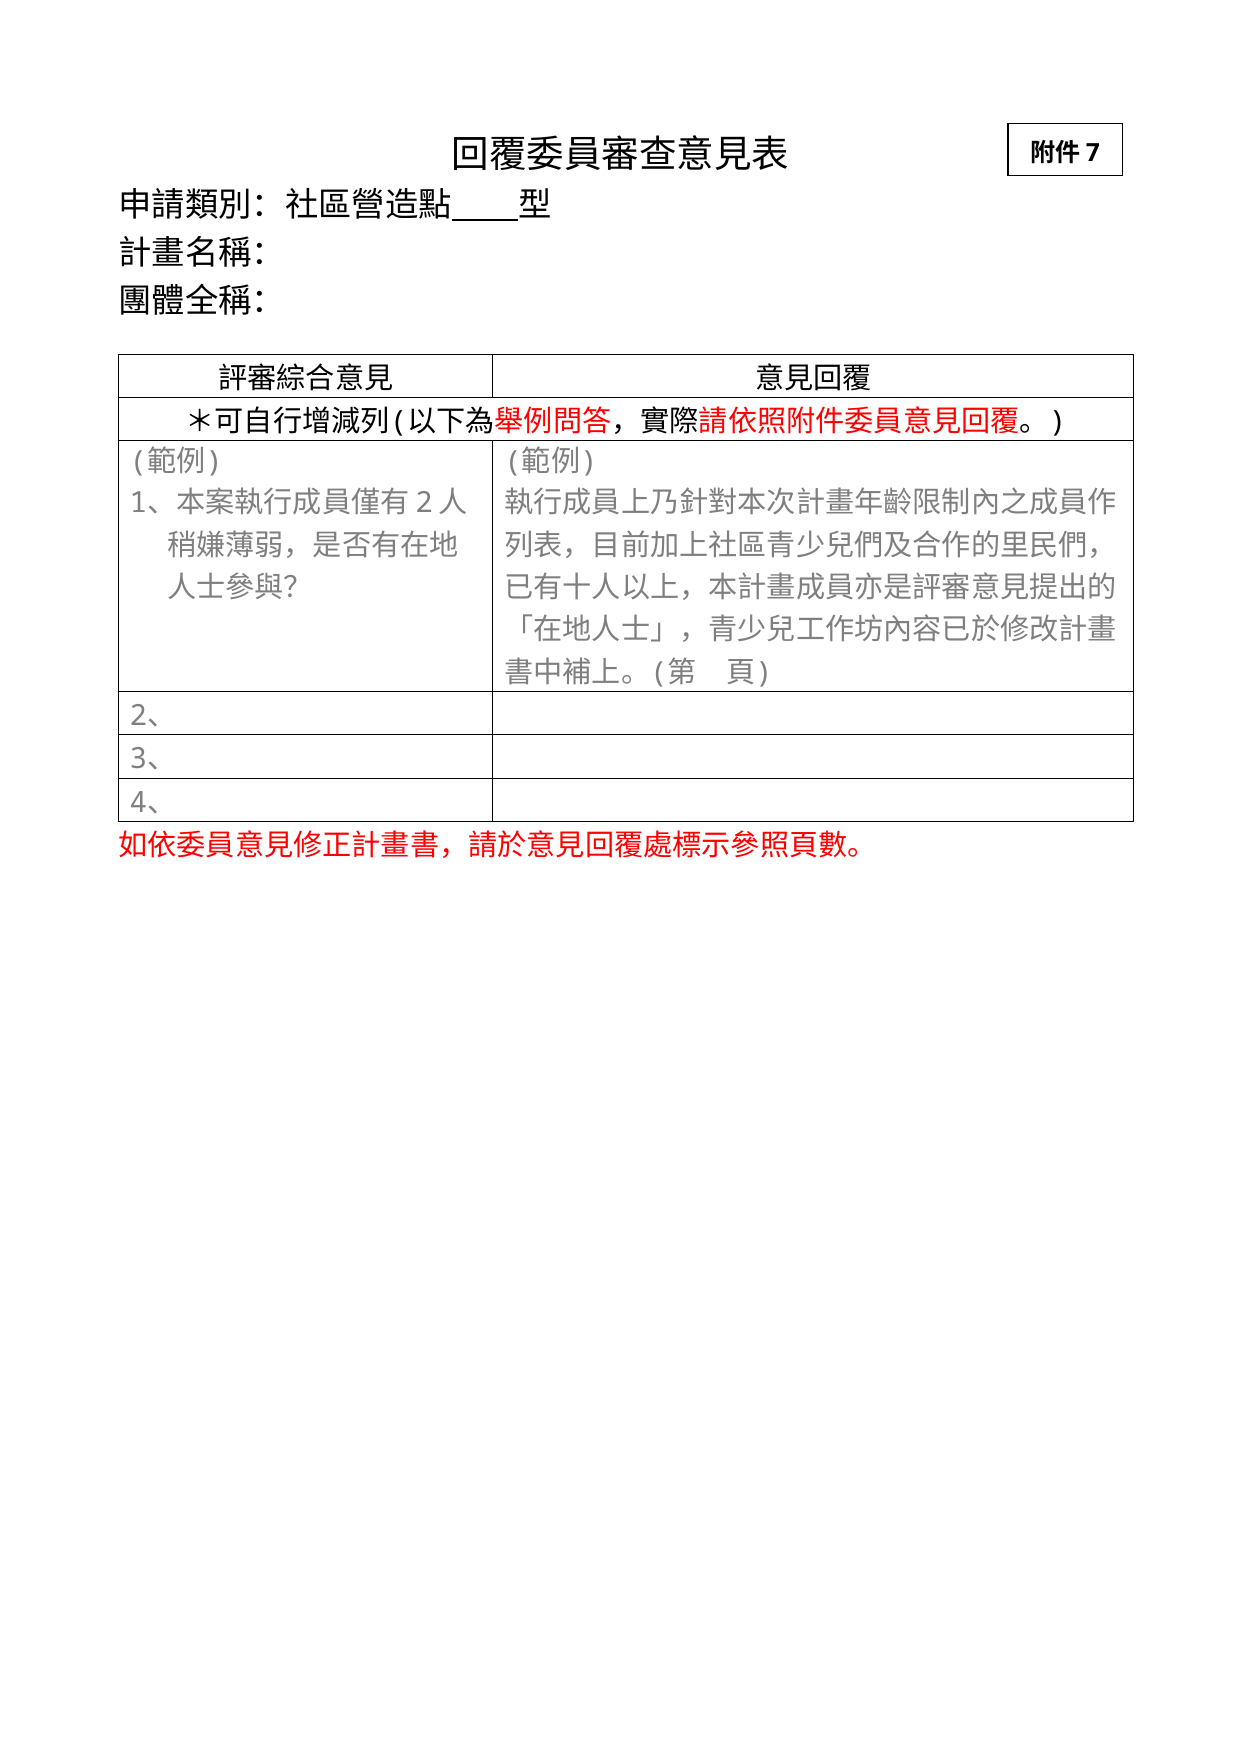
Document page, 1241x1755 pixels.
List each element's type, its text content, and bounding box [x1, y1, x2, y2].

table_cell (範例) 本案執行成員僅有2人稍嫌薄弱，是否有在地人士參與？ [119, 441, 492, 691]
table_cell [119, 692, 492, 734]
table_header 意見回覆 [493, 355, 1133, 397]
text 回覆委員審查意見表 [118, 122, 1122, 178]
table_header 評審綜合意見 [119, 355, 492, 397]
table_cell [493, 779, 1133, 821]
table_cell ＊可自行增減列(以下為舉例問答，實際請依照附件委員意見回覆。) [119, 398, 1133, 440]
text 如依委員意見修正計畫書，請於意見回覆處標示參照頁數。 [118, 822, 1122, 864]
text 團體全稱： [118, 274, 1122, 322]
text 計畫名稱： [118, 226, 1122, 274]
table_cell [493, 735, 1133, 777]
table_cell [493, 692, 1133, 734]
text 申請類別：社區營造點 型 [118, 178, 1122, 226]
text 附件7 [1017, 133, 1113, 166]
table_cell (範例) 執行成員上乃針對本次計畫年齡限制內之成員作列表，目前加上社區青少兒們及合作的里民們，已有十人以上，本計畫成員亦是評審意見提出的「在地人士」，青少兒工作坊內容已於修改計畫書中補上。(第 頁) [493, 441, 1133, 691]
table_cell [119, 735, 492, 777]
table_cell [119, 779, 492, 821]
